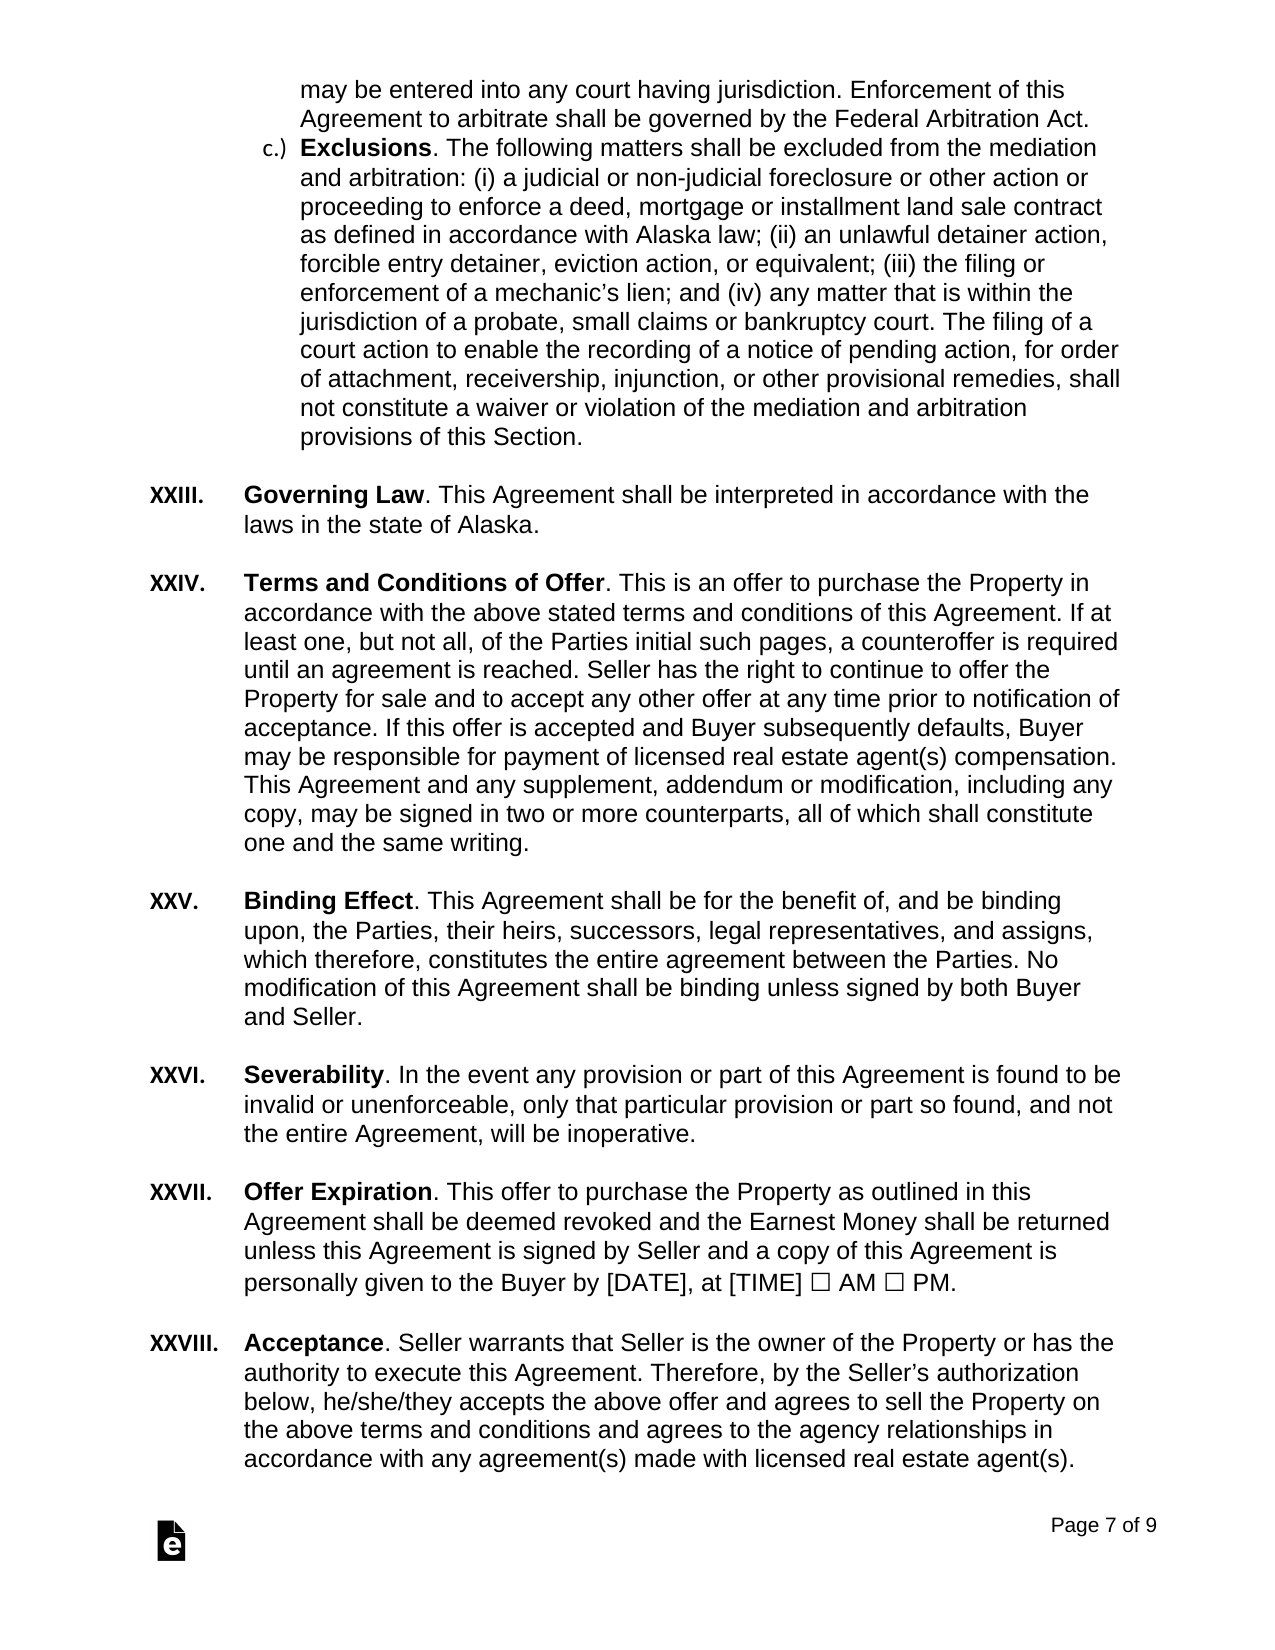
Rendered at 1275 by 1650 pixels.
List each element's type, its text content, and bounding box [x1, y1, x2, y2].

list may be entered into any court having jurisdiction. Enforcement of this Agreement to arbitrate shall be governed by the Federal Arbitration Act. [262, 75, 1125, 132]
list Acceptance. Seller warrants that Seller is the owner of the Property or has the authority to execute this Agreement. Therefore, by the Seller’s authorization below, he/she/they accepts the above offer and agrees to sell the Property on the above terms and conditions and agrees to the agency relationships in accordance with any agreement(s) made with licensed real estate agent(s). [150, 1327, 1125, 1473]
list Binding Effect. This Agreement shall be for the benefit of, and be binding upon, the Parties, their heirs, successors, legal representatives, and assigns, which therefore, constitutes the entire agreement between the Parties. No modification of this Agreement shall be binding unless signed by both Buyer and Seller. [150, 885, 1125, 1031]
list Exclusions. The following matters shall be excluded from the mediation and arbitration: (i) a judicial or non-judicial foreclosure or other action or proceeding to enforce a deed, mortgage or installment land sale contract as defined in accordance with Alaska law; (ii) an unlawful detainer action, forcible entry detainer, eviction action, or equivalent; (iii) the filing or enforcement of a mechanic’s lien; and (iv) any matter that is within the jurisdiction of a probate, small claims or bankruptcy court. The filing of a court action to enable the recording of a notice of pending action, for order of attachment, receivership, injunction, or other provisional remedies, shall not constitute a waiver or violation of the mediation and arbitration provisions of this Section. [262, 132, 1125, 451]
list Severability. In the event any provision or part of this Agreement is found to be invalid or unenforceable, only that particular provision or part so found, and not the entire Agreement, will be inoperative. [150, 1059, 1125, 1148]
list Offer Expiration. This offer to purchase the Property as outlined in this Agreement shall be deemed revoked and the Earnest Money shall be returned unless this Agreement is signed by Seller and a copy of this Agreement is personally given to the Buyer by [DATE], at [TIME] ☐ AM ☐ PM. [150, 1176, 1125, 1298]
list Governing Law. This Agreement shall be interpreted in accordance with the laws in the state of Alaska. [150, 479, 1125, 538]
list Terms and Conditions of Offer. This is an offer to purchase the Property in accordance with the above stated terms and conditions of this Agreement. If at least one, but not all, of the Parties initial such pages, a counteroffer is required until an agreement is reached. Seller has the right to continue to offer the Property for sale and to accept any other offer at any time prior to notification of acceptance. If this offer is accepted and Buyer subsequently defaults, Buyer may be responsible for payment of licensed real estate agent(s) compensation. This Agreement and any supplement, addendum or modification, including any copy, may be signed in two or more counterparts, all of which shall constitute one and the same writing. [150, 567, 1125, 857]
